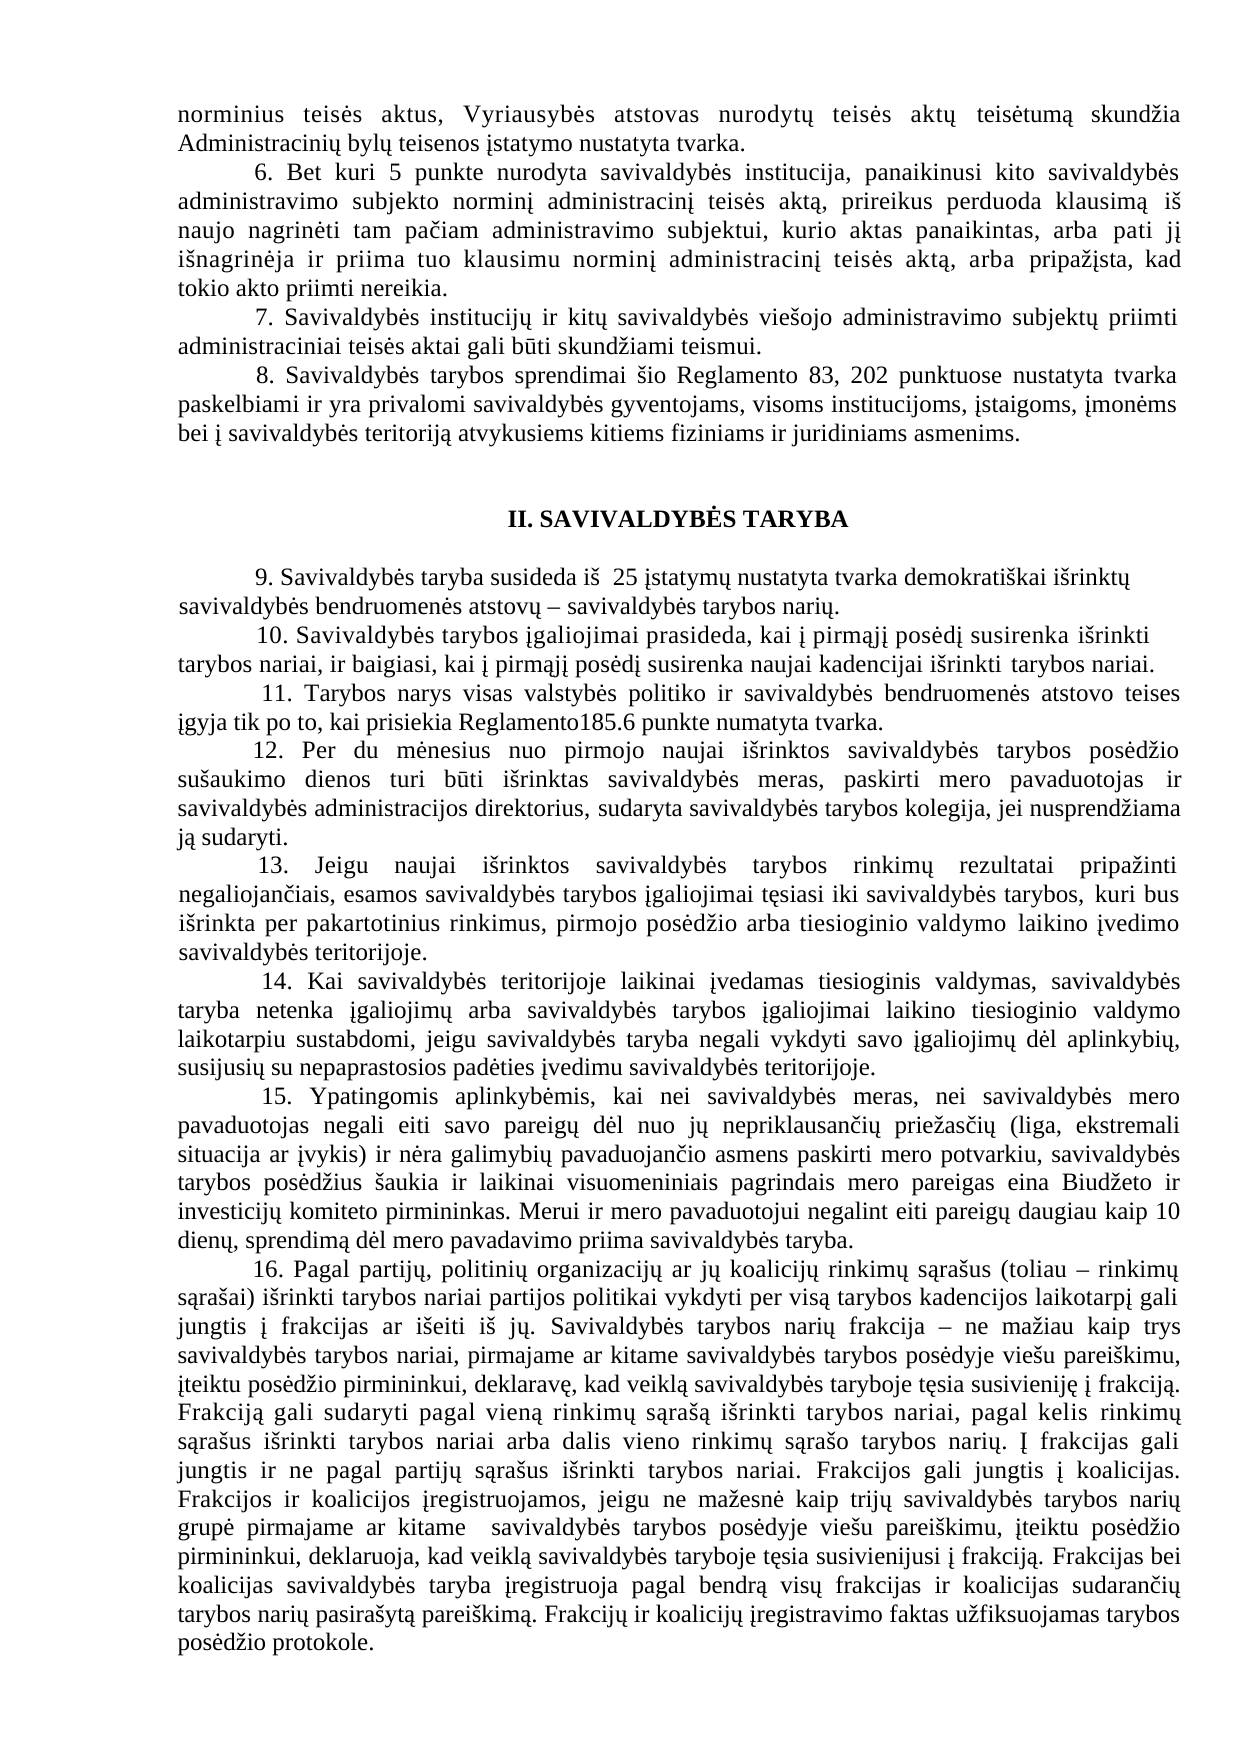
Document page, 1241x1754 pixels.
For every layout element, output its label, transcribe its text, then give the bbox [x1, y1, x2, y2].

text 6. Bet kuri 5 punkte nurodyta savivaldybės institucija, panaikinusi kito savivaldybės administravimo subjekto norminį administracinį teisės aktą, prireikus perduoda klausimą iš naujo nagrinėti tam pačiam administravimo subjektui, kurio aktas panaikintas, arba pati jį išnagrinėja ir priima tuo klausimu norminį administracinį teisės aktą, arba pripažįsta, kad tokio akto priimti nereikia. [178, 157, 1181, 302]
text 16. Pagal partijų, politinių organizacijų ar jų koalicijų rinkimų sąrašus (toliau – rinkimų sąrašai) išrinkti tarybos nariai partijos politikai vykdyti per visą tarybos kadencijos laikotarpį gali jungtis į frakcijas ar išeiti iš jų. Savivaldybės tarybos narių frakcija – ne mažiau kaip trys savivaldybės tarybos nariai, pirmajame ar kitame savivaldybės tarybos posėdyje viešu pareiškimu, įteiktu posėdžio pirmininkui, deklaravę, kad veiklą savivaldybės taryboje tęsia susivieniję į frakciją. Frakciją gali sudaryti pagal vieną rinkimų sąrašą išrinkti tarybos nariai, pagal kelis rinkimų sąrašus išrinkti tarybos nariai arba dalis vieno rinkimų sąrašo tarybos narių. Į frakcijas gali jungtis ir ne pagal partijų sąrašus išrinkti tarybos nariai. Frakcijos gali jungtis į koalicijas. Frakcijos ir koalicijos įregistruojamos, jeigu ne mažesnė kaip trijų savivaldybės tarybos narių grupė pirmajame ar kitame savivaldybės tarybos posėdyje viešu pareiškimu, įteiktu posėdžio pirmininkui, deklaruoja, kad veiklą savivaldybės taryboje tęsia susivienijusi į frakciją. Frakcijas bei koalicijas savivaldybės taryba įregistruoja pagal bendrą visų frakcijas ir koalicijas sudarančių tarybos narių pasirašytą pareiškimą. Frakcijų ir koalicijų įregistravimo faktas užfiksuojamas tarybos posėdžio protokole. [177, 1254, 1181, 1656]
text 9. Savivaldybės taryba susideda iš 25 įstatymų nustatyta tvarka demokratiškai išrinktų savivaldybės bendruomenės atstovų – savivaldybės tarybos narių. [179, 562, 1180, 620]
text 7. Savivaldybės institucijų ir kitų savivaldybės viešojo administravimo subjektų priimti administraciniai teisės aktai gali būti skundžiami teismui. [178, 302, 1180, 360]
text 8. Savivaldybės tarybos sprendimai šio Reglamento 83, 202 punktuose nustatyta tvarka paskelbiami ir yra privalomi savivaldybės gyventojams, visoms institucijoms, įstaigoms, įmonėms bei į savivaldybės teritoriją atvykusiems kitiems fiziniams ir juridiniams asmenims. [178, 360, 1179, 447]
text 10. Savivaldybės tarybos įgaliojimai prasideda, kai į pirmąjį posėdį susirenka išrinkti tarybos nariai, ir baigiasi, kai į pirmąjį posėdį susirenka naujai kadencijai išrinkti tarybos nariai. [178, 620, 1179, 678]
text II. SAVIVALDYBĖS TARYBA [177, 504, 1179, 533]
text 11. Tarybos narys visas valstybės politiko ir savivaldybės bendruomenės atstovo teises įgyja tik po to, kai prisiekia Reglamento185.6 punkte numatyta tvarka. [177, 678, 1181, 735]
text 14. Kai savivaldybės teritorijoje laikinai įvedamas tiesioginis valdymas, savivaldybės taryba netenka įgaliojimų arba savivaldybės tarybos įgaliojimai laikino tiesioginio valdymo laikotarpiu sustabdomi, jeigu savivaldybės taryba negali vykdyti savo įgaliojimų dėl aplinkybių, susijusių su nepaprastosios padėties įvedimu savivaldybės teritorijoje. [177, 966, 1181, 1081]
text 12. Per du mėnesius nuo pirmojo naujai išrinktos savivaldybės tarybos posėdžio sušaukimo dienos turi būti išrinktas savivaldybės meras, paskirti mero pavaduotojas ir savivaldybės administracijos direktorius, sudaryta savivaldybės tarybos kolegija, jei nusprendžiama ją sudaryti. [177, 735, 1181, 850]
text 13. Jeigu naujai išrinktos savivaldybės tarybos rinkimų rezultatai pripažinti negaliojančiais, esamos savivaldybės tarybos įgaliojimai tęsiasi iki savivaldybės tarybos, kuri bus išrinkta per pakartotinius rinkimus, pirmojo posėdžio arba tiesioginio valdymo laikino įvedimo savivaldybės teritorijoje. [178, 850, 1179, 966]
text norminius teisės aktus, Vyriausybės atstovas nurodytų teisės aktų teisėtumą skundžia Administracinių bylų teisenos įstatymo nustatyta tvarka. [177, 99, 1181, 157]
text 15. Ypatingomis aplinkybėmis, kai nei savivaldybės meras, nei savivaldybės mero pavaduotojas negali eiti savo pareigų dėl nuo jų nepriklausančių priežasčių (liga, ekstremali situacija ar įvykis) ir nėra galimybių pavaduojančio asmens paskirti mero potvarkiu, savivaldybės tarybos posėdžius šaukia ir laikinai visuomeniniais pagrindais mero pareigas eina Biudžeto ir investicijų komiteto pirmininkas. Merui ir mero pavaduotojui negalint eiti pareigų daugiau kaip 10 dienų, sprendimą dėl mero pavadavimo priima savivaldybės taryba. [177, 1081, 1181, 1254]
